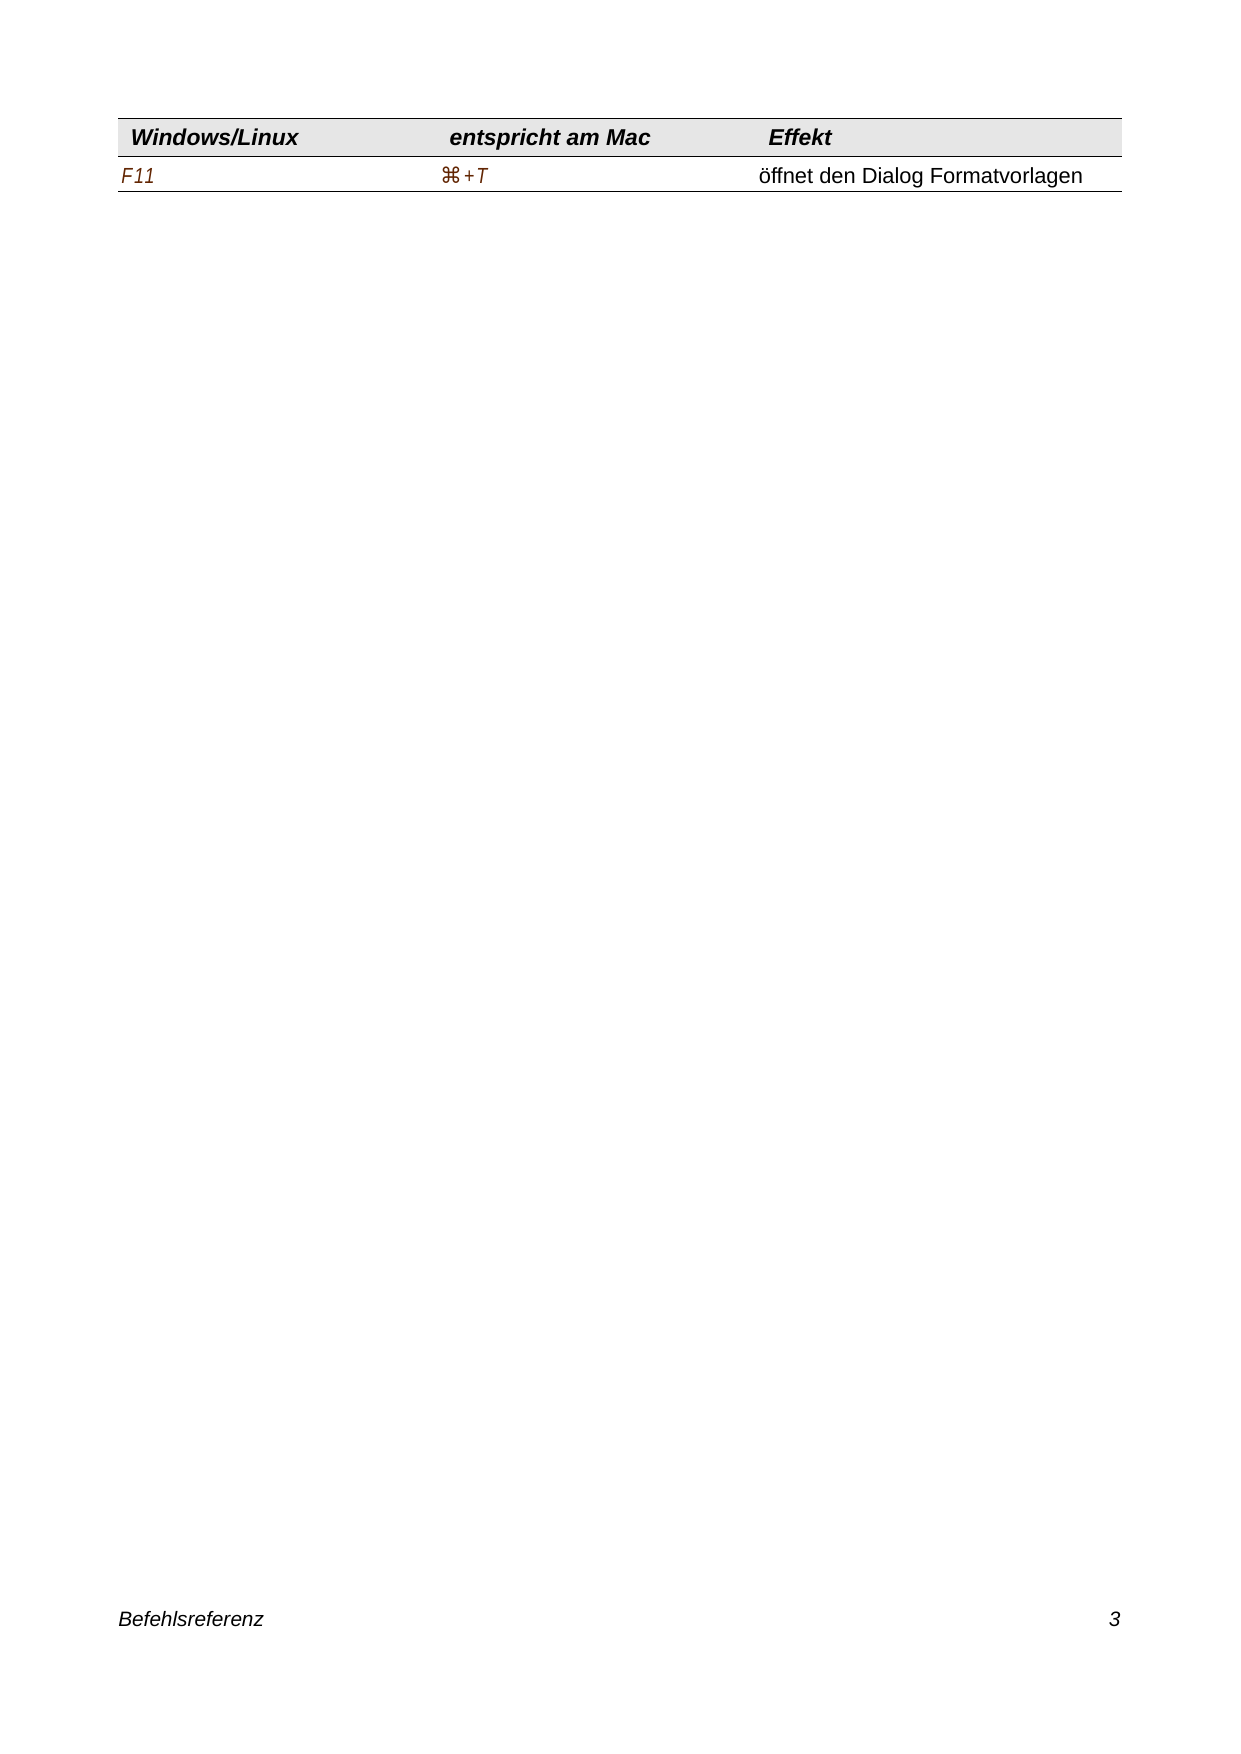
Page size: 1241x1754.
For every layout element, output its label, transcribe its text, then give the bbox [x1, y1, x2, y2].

table_cell öffnet den Dialog Formatvorlagen [756, 157, 1122, 191]
table_header Effekt [756, 119, 1122, 156]
table_cell ⌘+T [437, 157, 756, 191]
table_cell F11 [118, 157, 437, 191]
table_header Windows/Linux [118, 119, 437, 156]
table_header entspricht am Mac [437, 119, 756, 156]
